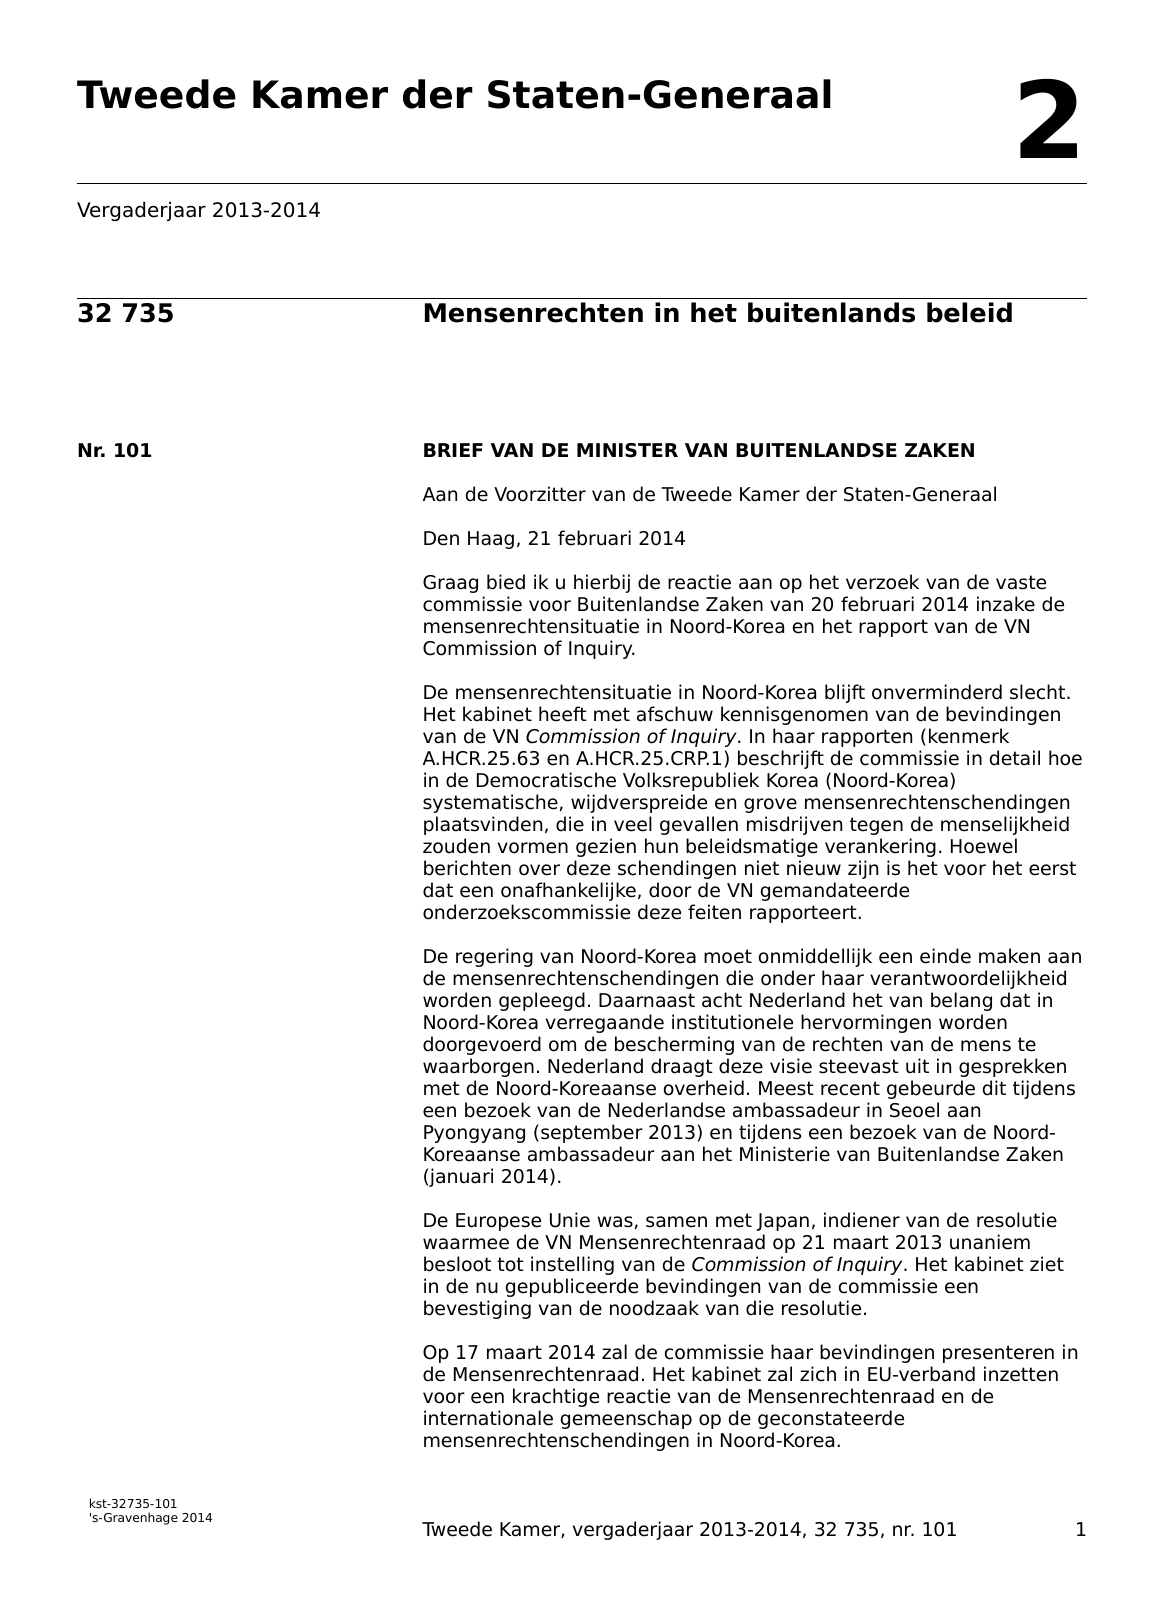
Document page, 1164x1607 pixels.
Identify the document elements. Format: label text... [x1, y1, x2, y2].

subtitle 32 735 Mensenrechten in het buitenlands beleid [77, 299, 1087, 329]
text De mensenrechtensituatie in Noord-Korea blijft onverminderd slecht. Het kabinet heeft met afschuw kennisgenomen van de bevindingen van de VN Commission of Inquiry. In haar rapporten (kenmerk A.HCR.25.63 en A.HCR.25.CRP.1) beschrijft de commissie in detail hoe in de Democratische Volksrepubliek Korea (Noord-Korea) systematische, wijdverspreide en grove mensenrechtenschendingen plaatsvinden, die in veel gevallen misdrijven tegen de menselijkheid zouden vormen gezien hun beleidsmatige verankering. Hoewel berichten over deze schendingen niet nieuw zijn is het voor het eerst dat een onafhankelijke, door de VN gemandateerde onderzoekscommissie deze feiten rapporteert. [422, 682, 1087, 924]
text Op 17 maart 2014 zal de commissie haar bevindingen presenteren in de Mensenrechtenraad. Het kabinet zal zich in EU-verband inzetten voor een krachtige reactie van de Mensenrechtenraad en de internationale gemeenschap op de geconstateerde mensenrechtenschendingen in Noord-Korea. [422, 1342, 1087, 1452]
text Graag bied ik u hierbij de reactie aan op het verzoek van de vaste commissie voor Buitenlandse Zaken van 20 februari 2014 inzake de mensenrechtensituatie in Noord-Korea en het rapport van de VN Commission of Inquiry. [422, 572, 1087, 660]
table_cell Vergaderjaar 2013-2014 [77, 184, 1087, 298]
text De Europese Unie was, samen met Japan, indiener van de resolutie waarmee de VN Mensenrechtenraad op 21 maart 2013 unaniem besloot tot instelling van de Commission of Inquiry. Het kabinet ziet in de nu gepubliceerde bevindingen van de commissie een bevestiging van de noodzaak van die resolutie. [422, 1210, 1087, 1320]
table_header Tweede Kamer der Staten-Generaal [77, 59, 886, 183]
text Den Haag, 21 februari 2014 [422, 528, 1087, 550]
table_header 2 [886, 59, 1087, 183]
text De regering van Noord-Korea moet onmiddellijk een einde maken aan de mensenrechtenschendingen die onder haar verantwoordelijkheid worden gepleegd. Daarnaast acht Nederland het van belang dat in Noord-Korea verregaande institutionele hervormingen worden doorgevoerd om de bescherming van de rechten van de mens te waarborgen. Nederland draagt deze visie steevast uit in gesprekken met de Noord-Koreaanse overheid. Meest recent gebeurde dit tijdens een bezoek van de Nederlandse ambassadeur in Seoel aan Pyongyang (september 2013) en tijdens een bezoek van de Noord-Koreaanse ambassadeur aan het Ministerie van Buitenlandse Zaken (januari 2014). [422, 946, 1087, 1188]
text 's-Gravenhage 2014 [88, 1511, 323, 1525]
text kst-32735-101 [88, 1497, 323, 1511]
subtitle Nr. 101 BRIEF VAN DE MINISTER VAN BUITENLANDSE ZAKEN [77, 440, 1087, 462]
text Aan de Voorzitter van de Tweede Kamer der Staten-Generaal [422, 484, 1087, 506]
